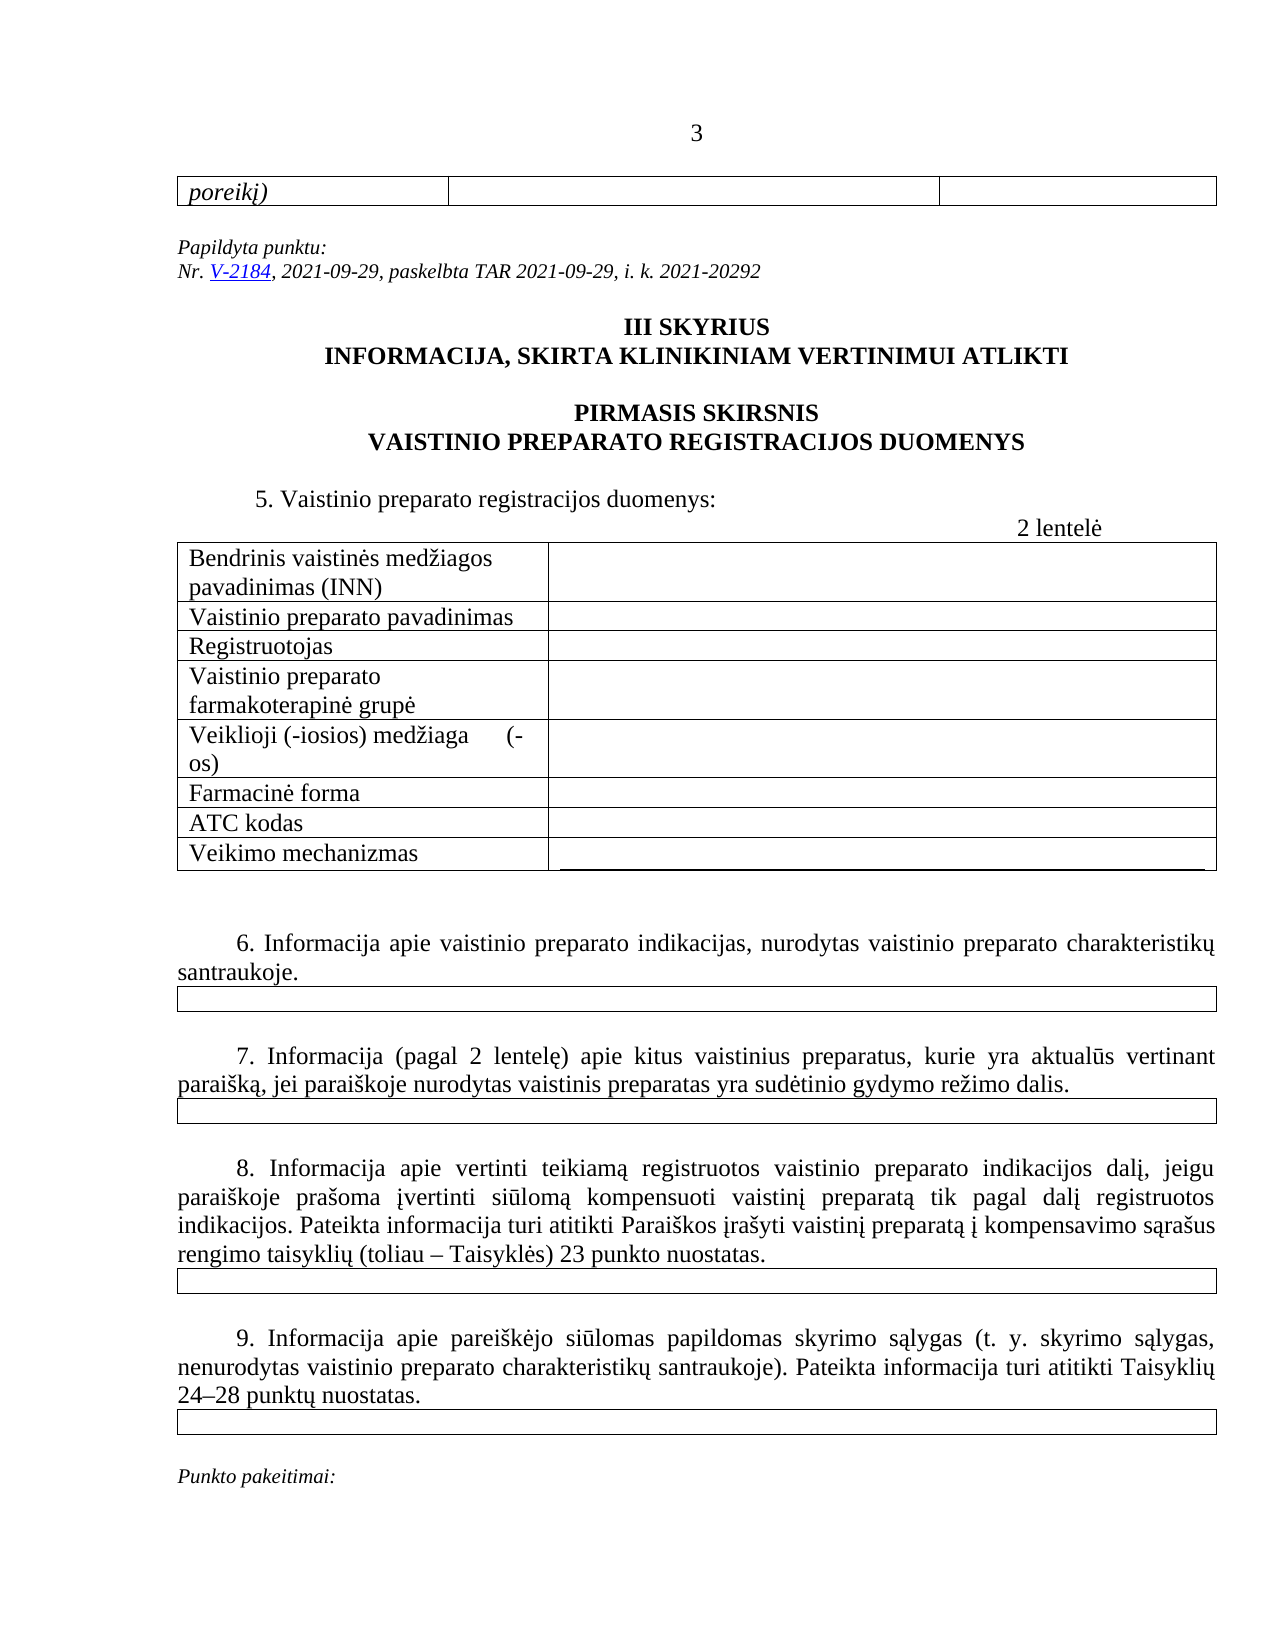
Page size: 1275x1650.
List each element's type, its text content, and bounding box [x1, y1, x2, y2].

text PIRMASIS SKIRSNIS [177, 398, 1216, 427]
text 7. Informacija (pagal 2 lentelę) apie kitus vaistinius preparatus, kurie yra aktualūs vertinant paraišką, jei paraiškoje nurodytas vaistinis preparatas yra sudėtinio gydymo režimo dalis. [177, 1041, 1216, 1098]
table_cell Farmacinė forma [178, 778, 548, 807]
table_cell Vaistinio preparato farmakoterapinė grupė [178, 661, 548, 719]
text Punkto pakeitimai: [177, 1464, 1216, 1488]
text INFORMACIJA, SKIRTA KLINIKINIAM VERTINIMUI ATLIKTI [177, 341, 1216, 369]
text 8. Informacija apie vertinti teikiamą registruotos vaistinio preparato indikacijos dalį, jeigu paraiškoje prašoma įvertinti siūlomą kompensuoti vaistinį preparatą tik pagal dalį registruotos indikacijos. Pateikta informacija turi atitikti Paraiškos įrašyti vaistinį preparatą į kompensavimo sąrašus rengimo taisyklių (toliau – Taisyklės) 23 punkto nuostatas. [177, 1153, 1216, 1268]
table_header [178, 1099, 1216, 1123]
table_cell [449, 177, 939, 205]
table_cell [549, 838, 1216, 870]
table_cell [940, 177, 1216, 205]
table_cell [549, 661, 1216, 719]
table_cell Vaistinio preparato pavadinimas [178, 602, 548, 630]
table_cell [549, 720, 1216, 777]
table_header [178, 1269, 1216, 1293]
text 6. Informacija apie vaistinio preparato indikacijas, nurodytas vaistinio preparato charakteristikų santraukoje. [177, 928, 1216, 986]
table_cell [549, 631, 1216, 660]
table_cell Registruotojas [178, 631, 548, 660]
text Nr. V-2184, 2021-09-29, paskelbta TAR 2021-09-29, i. k. 2021-20292 [177, 259, 1216, 283]
table_header [178, 987, 1216, 1011]
table_cell poreikį) [178, 177, 448, 205]
text VAISTINIO PREPARATO REGISTRACIJOS DUOMENYS [177, 427, 1216, 456]
table_cell [549, 778, 1216, 807]
text 9. Informacija apie pareiškėjo siūlomas papildomas skyrimo sąlygas (t. y. skyrimo sąlygas, nenurodytas vaistinio preparato charakteristikų santraukoje). Pateikta informacija turi atitikti Taisyklių 24–28 punktų nuostatas. [177, 1323, 1216, 1409]
text III SKYRIUS [177, 312, 1216, 341]
table_cell Veikimo mechanizmas [178, 838, 548, 870]
table_header Bendrinis vaistinės medžiagos pavadinimas (INN) [178, 543, 548, 601]
text Papildyta punktu: [177, 235, 1216, 259]
table_cell [549, 808, 1216, 837]
table_cell [549, 602, 1216, 630]
table_cell ATC kodas [178, 808, 548, 837]
table_header [178, 1410, 1216, 1434]
table_header [549, 543, 1216, 601]
text 5. Vaistinio preparato registracijos duomenys: [177, 484, 1216, 513]
text 2 lentelė [177, 513, 1216, 542]
table_cell Veiklioji (-iosios) medžiaga (-os) [178, 720, 548, 777]
